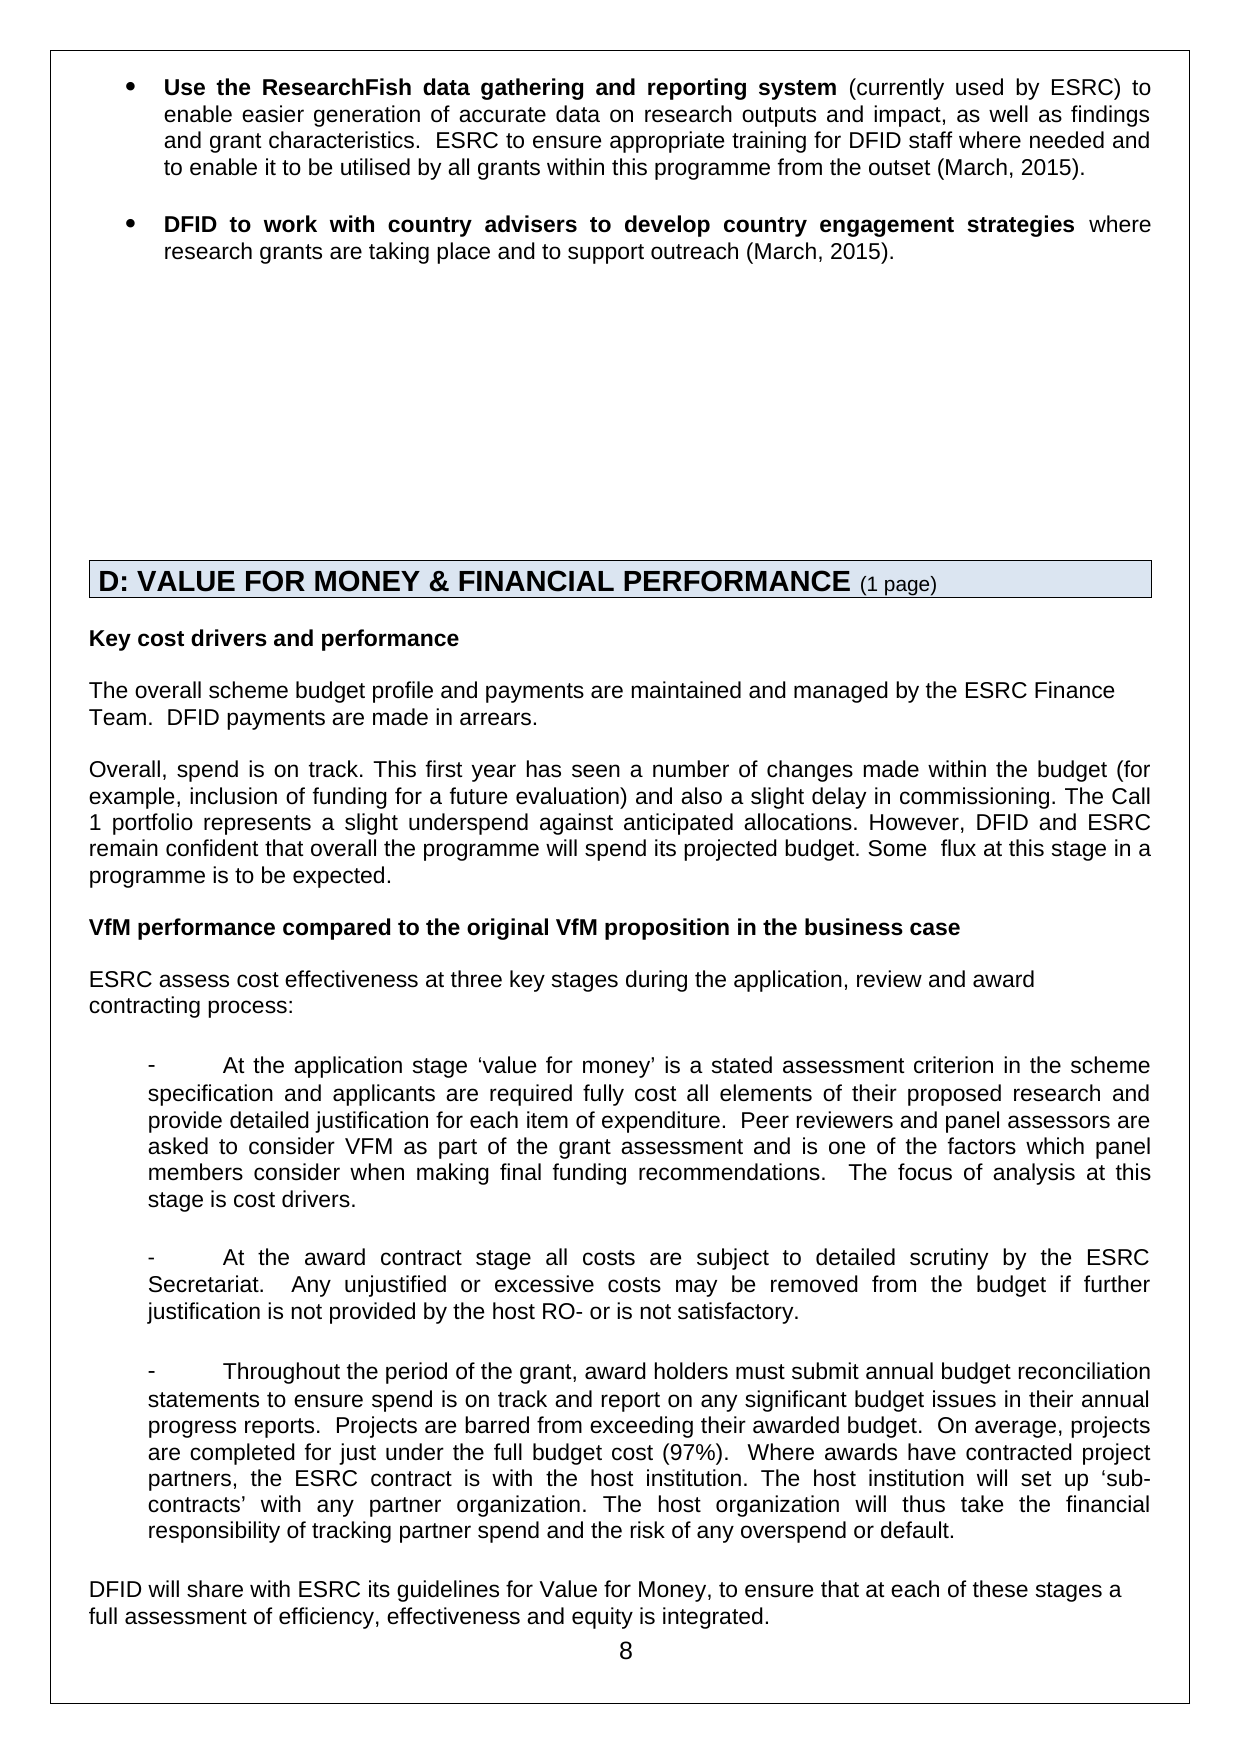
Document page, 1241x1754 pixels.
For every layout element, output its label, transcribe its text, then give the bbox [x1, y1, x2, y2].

list At the award contract stage all costs are subject to detailed scrutiny by the ESRC Secretariat. Any unjustified or excessive costs may be removed from the budget if further justification is not provided by the host RO- or is not satisfactory. [148, 1243, 1152, 1324]
list Throughout the period of the grant, award holders must submit annual budget reconciliation statements to ensure spend is on track and report on any significant budget issues in their annual progress reports. Projects are barred from exceeding their awarded budget. On average, projects are completed for just under the full budget cost (97%). Where awards have contracted project partners, the ESRC contract is with the host institution. The host institution will set up ‘sub-contracts’ with any partner organization. The host organization will thus take the financial responsibility of tracking partner spend and the risk of any overspend or default. [148, 1355, 1152, 1544]
text DFID will share with ESRC its guidelines for Value for Money, to ensure that at each of these stages a full assessment of efficiency, effectiveness and equity is integrated. [89, 1576, 1152, 1629]
list Use the ResearchFish data gathering and reporting system (currently used by ESRC) to enable easier generation of accurate data on research outputs and impact, as well as findings and grant characteristics. ESRC to ensure appropriate training for DFID staff where needed and to enable it to be utilised by all grants within this programme from the outset (March, 2015). [126, 74, 1152, 180]
text The overall scheme budget profile and payments are maintained and managed by the ESRC Finance Team. DFID payments are made in arrears. [89, 677, 1152, 730]
subtitle D: VALUE FOR MONEY & FINANCIAL PERFORMANCE (1 page) [90, 561, 1151, 597]
text Overall, spend is on track. This first year has seen a number of changes made within the budget (for example, inclusion of funding for a future evaluation) and also a slight delay in commissioning. The Call 1 portfolio represents a slight underspend against anticipated allocations. However, DFID and ESRC remain confident that overall the programme will spend its projected budget. Some flux at this stage in a programme is to be expected. [89, 756, 1152, 888]
text ESRC assess cost effectiveness at three key stages during the application, review and award contracting process: [89, 966, 1152, 1018]
list At the application stage ‘value for money’ is a stated assessment criterion in the scheme specification and applicants are required fully cost all elements of their proposed research and provide detailed justification for each item of expenditure. Peer reviewers and panel assessors are asked to consider VFM as part of the grant assessment and is one of the factors which panel members consider when making final funding recommendations. The focus of analysis at this stage is cost drivers. [148, 1050, 1152, 1212]
text Key cost drivers and performance [89, 624, 1152, 651]
text VfM performance compared to the original VfM proposition in the business case [89, 914, 1152, 941]
list DFID to work with country advisers to develop country engagement strategies where research grants are taking place and to support outreach (March, 2015). [126, 211, 1152, 264]
